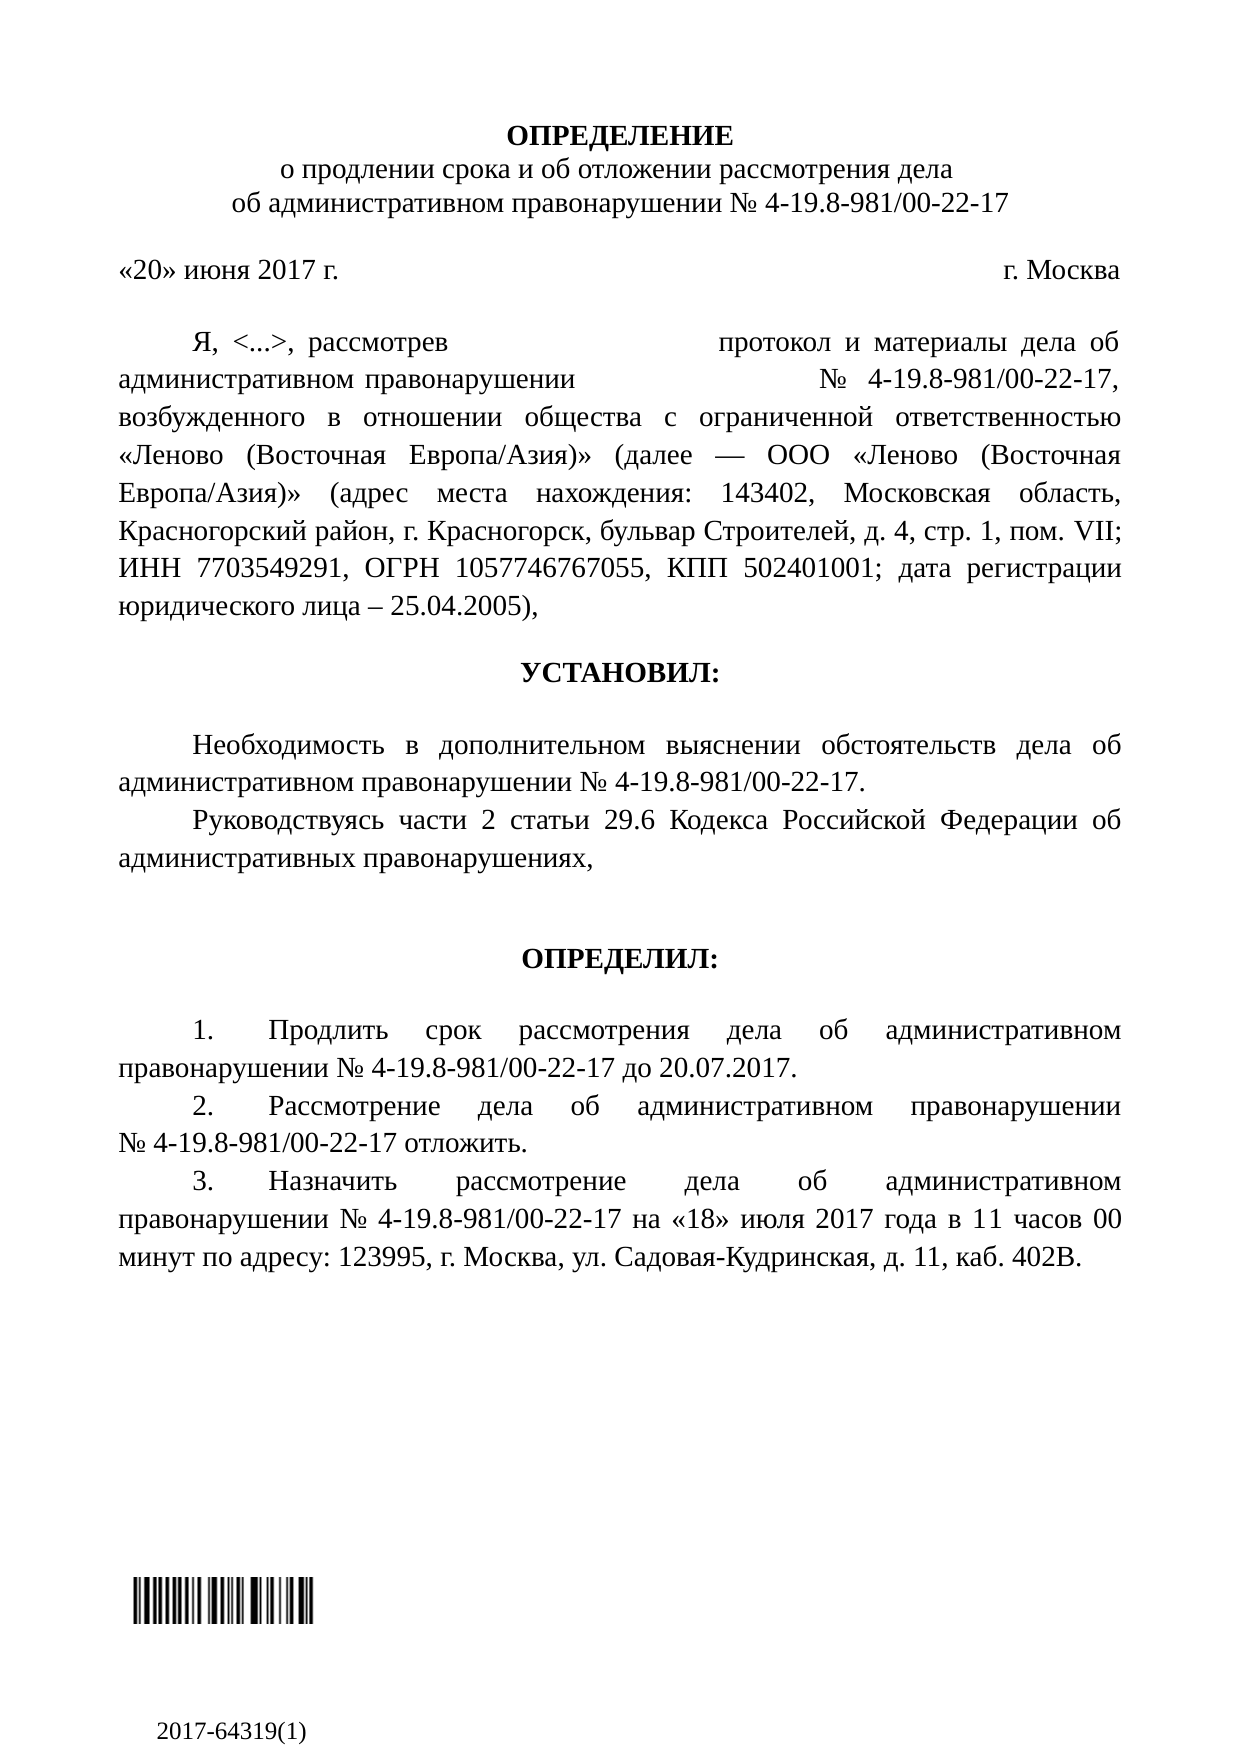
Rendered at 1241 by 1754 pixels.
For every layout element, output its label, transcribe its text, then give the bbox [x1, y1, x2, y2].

text УСТАНОВИЛ: [118, 655, 1122, 689]
list Рассмотрение дела об административном правонарушении № 4-19.8-981/00-22-17 отложить. [118, 1083, 1122, 1159]
text о продлении срока и об отложении рассмотрения дела [118, 152, 1122, 185]
text Необходимость в дополнительном выяснении обстоятельств дела об административном правонарушении № 4-19.8-981/00-22-17. [118, 722, 1122, 798]
text «20» июня 2017 г. г. Москва [118, 252, 1122, 286]
text ОПРЕДЕЛЕНИЕ [118, 118, 1122, 152]
list Продлить срок рассмотрения дела об административном правонарушении № 4-19.8-981/00-22-17 до 20.07.2017. [118, 1008, 1122, 1083]
list Назначить рассмотрение дела об административном правонарушении № 4-19.8-981/00-22-17 на «18» июля 2017 года в 11 часов 00 минут по адресу: 123995, г. Москва, ул. Садовая-Кудринская, д. 11, каб. 402В. [118, 1159, 1122, 1273]
text ОПРЕДЕЛИЛ: [118, 941, 1122, 974]
picture [118, 1577, 331, 1624]
text Руководствуясь части 2 статьи 29.6 Кодекса Российской Федерации об административных правонарушениях, [118, 798, 1122, 874]
text об административном правонарушении № 4-19.8-981/00-22-17 [118, 185, 1122, 219]
text Я, <...>, рассмотрев протокол и материалы дела об административном правонарушении № 4-19.8-981/00-22-17, возбужденного в отношении общества с ограниченной ответственностью «Леново (Восточная Европа/Азия)» (далее — ООО «Леново (Восточная Европа/Азия)» (адрес места нахождения: 143402, Московская область, Красногорский район, г. Красногорск, бульвар Строителей, д. 4, стр. 1, пом. VII; ИНН 7703549291, ОГРН 1057746767055, КПП 502401001; дата регистрации юридического лица – 25.04.2005), [118, 319, 1122, 622]
